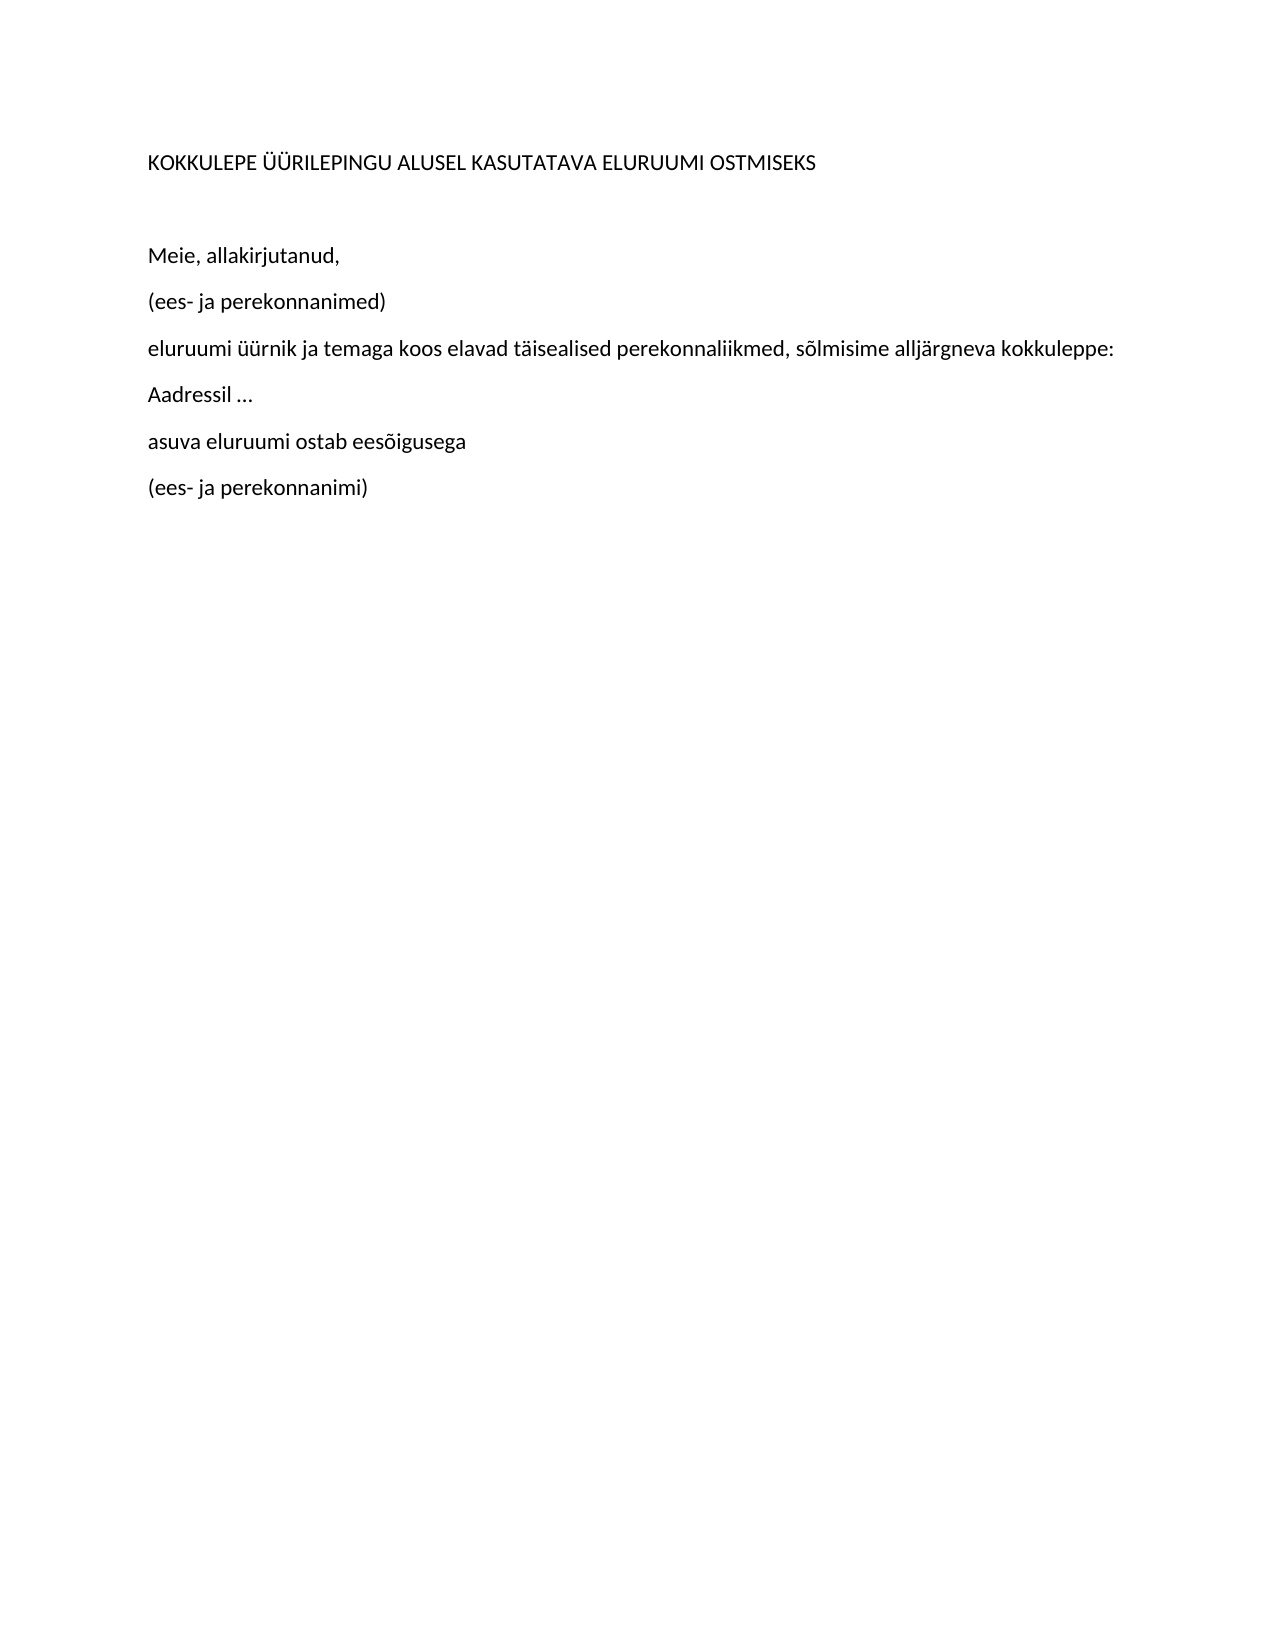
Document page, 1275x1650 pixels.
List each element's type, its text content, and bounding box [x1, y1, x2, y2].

text Aadressil … [148, 380, 1127, 408]
text Meie, allakirjutanud, [148, 241, 1127, 269]
text KOKKULEPE ÜÜRILEPINGU ALUSEL KASUTATAVA ELURUUMI OSTMISEKS [148, 148, 1127, 176]
text (ees- ja perekonnanimi) [148, 473, 1127, 502]
text (ees- ja perekonnanimed) [148, 287, 1127, 315]
text asuva eluruumi ostab eesõigusega [148, 427, 1127, 455]
text eluruumi üürnik ja temaga koos elavad täisealised perekonnaliikmed, sõlmisime alljärgneva kokkuleppe: [148, 334, 1127, 362]
